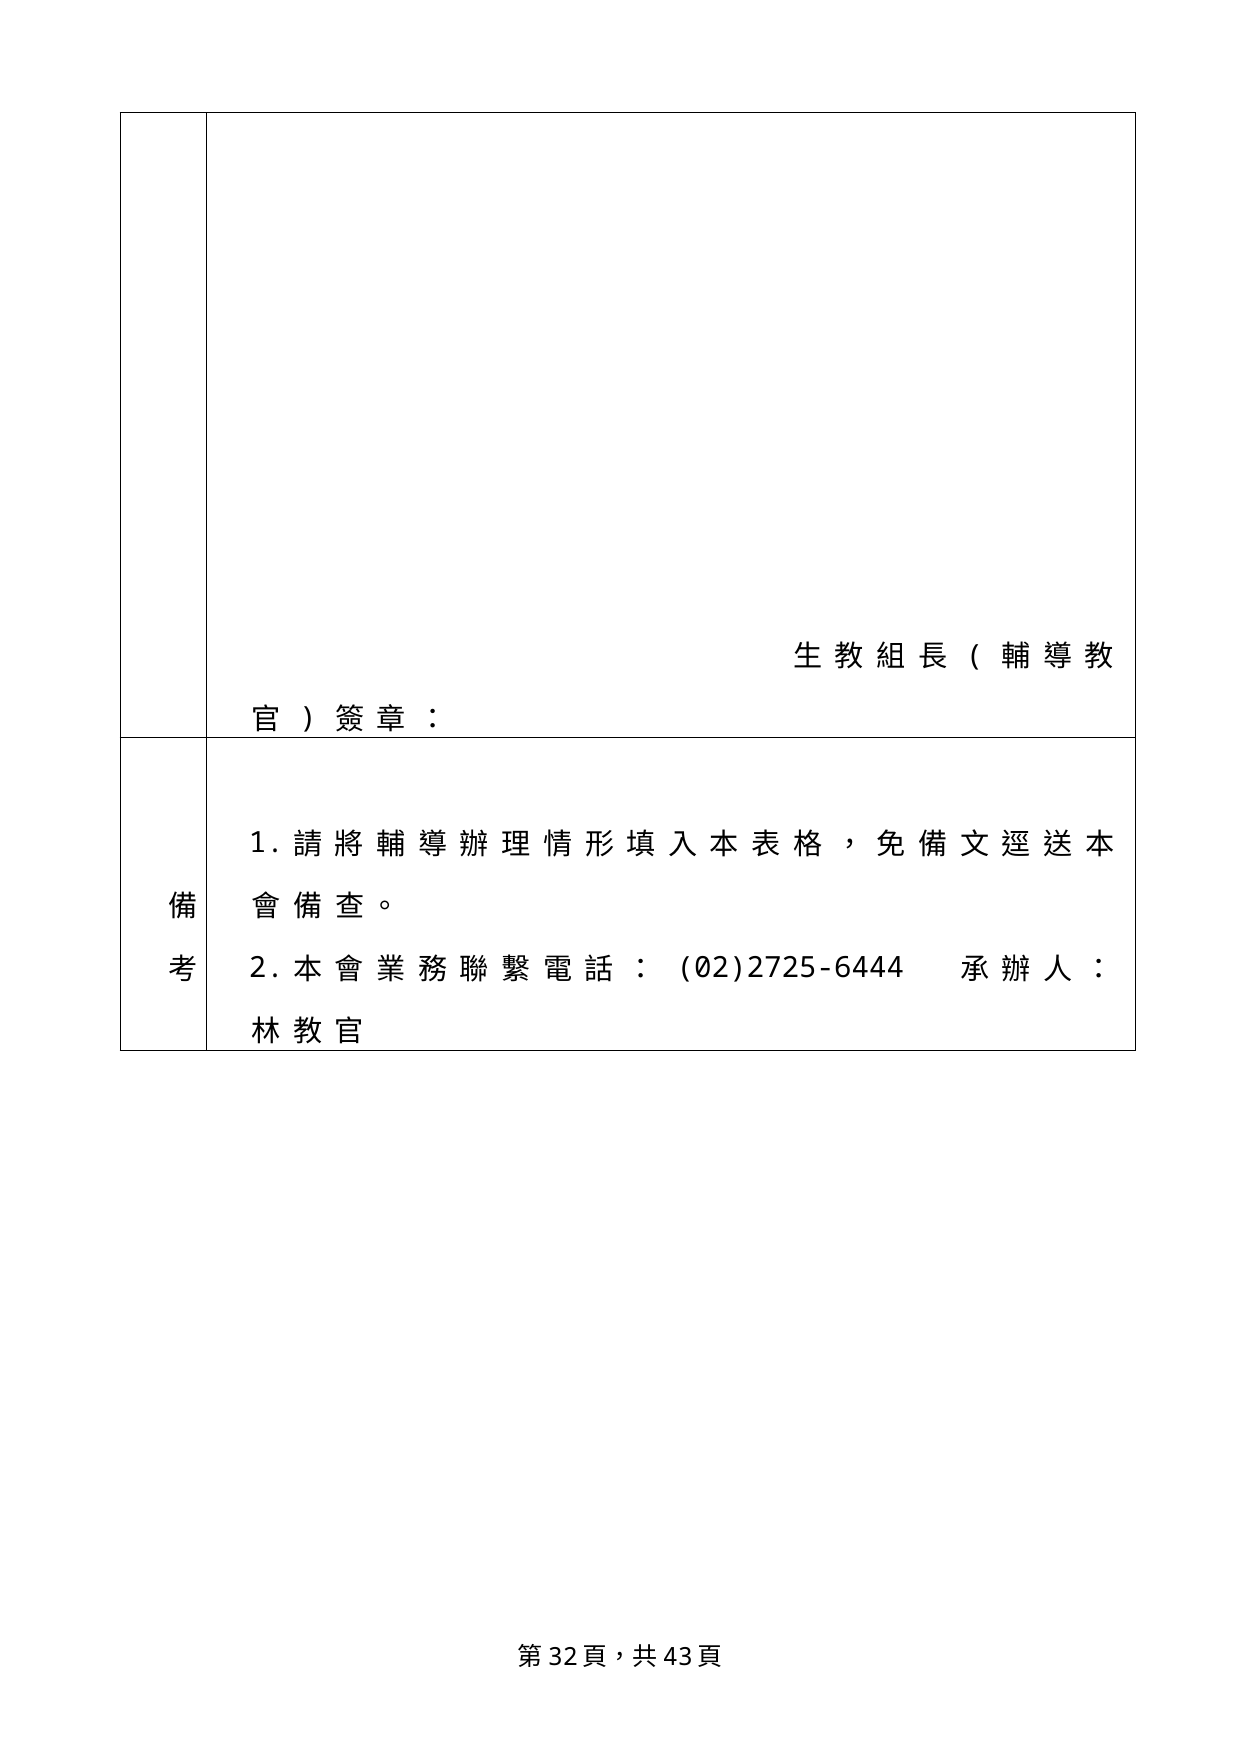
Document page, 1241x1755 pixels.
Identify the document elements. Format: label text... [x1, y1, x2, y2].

table_cell [121, 113, 206, 737]
table_cell 生教組長(輔導教官)簽章： [207, 113, 1135, 737]
table_cell 1.請將輔導辦理情形填入本表格，免備文逕送本會備查。 2.本會業務聯繫電話：(02)2725-6444 承辦人：林教官 [207, 738, 1135, 1050]
table_cell 備考 [121, 738, 206, 1050]
